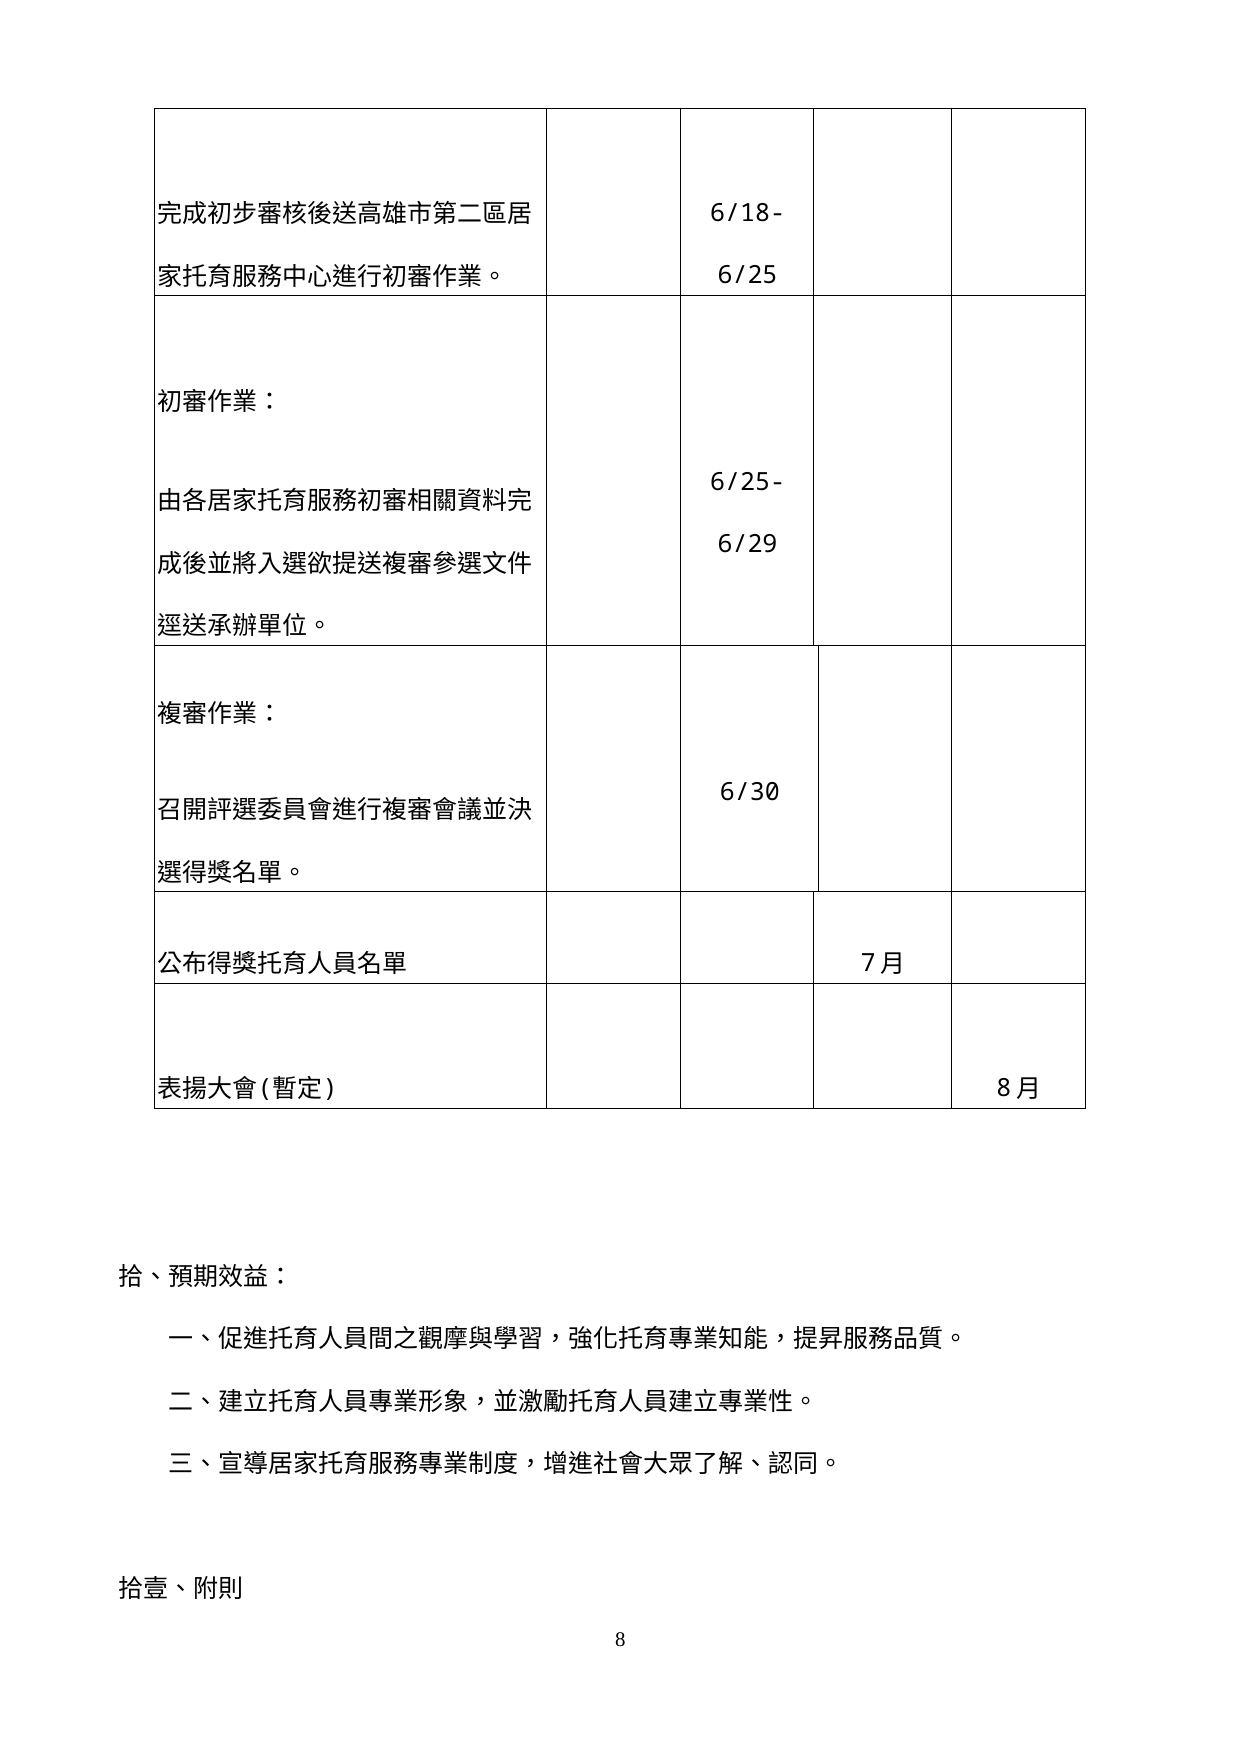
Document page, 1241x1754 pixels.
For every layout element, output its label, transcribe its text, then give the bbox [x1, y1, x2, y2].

table_cell [681, 892, 813, 983]
table_cell [547, 109, 680, 295]
table_cell 7月 [814, 892, 951, 983]
table_cell 公布得獎托育人員名單 [155, 892, 546, 983]
table_cell 6/30 [681, 646, 818, 891]
table_cell 完成初步審核後送高雄市第二區居家托育服務中心進行初審作業。 [155, 109, 546, 295]
table_cell [814, 296, 951, 644]
table_cell 初審作業： 由各居家托育服務初審相關資料完成後並將入選欲提送複審參選文件逕送承辦單位。 [155, 296, 546, 644]
table_cell 6/25-6/29 [681, 296, 813, 644]
text 三、宣導居家托育服務專業制度，增進社會大眾了解、認同。 [118, 1420, 1122, 1483]
text 一、促進托育人員間之觀摩與學習，強化托育專業知能，提昇服務品質。 [118, 1295, 1122, 1358]
table_cell 複審作業： 召開評選委員會進行複審會議並決選得獎名單。 [155, 646, 546, 891]
table_cell [952, 892, 1085, 983]
table_cell 8月 [952, 984, 1085, 1108]
table_cell [814, 984, 951, 1108]
table_cell 表揚大會(暫定) [155, 984, 546, 1108]
text 拾壹、附則 [118, 1545, 1122, 1608]
table_cell [952, 296, 1085, 644]
table_cell [547, 892, 680, 983]
table_cell [681, 984, 813, 1108]
table_cell [952, 109, 1085, 295]
table_cell 6/18-6/25 [681, 109, 813, 295]
table_cell [952, 646, 1085, 891]
table_cell [547, 984, 680, 1108]
table_cell [819, 646, 951, 891]
table_cell [814, 109, 951, 295]
table_cell [547, 646, 680, 891]
text 拾、預期效益： [118, 1233, 1122, 1295]
table_cell [547, 296, 680, 644]
text 二、建立托育人員專業形象，並激勵托育人員建立專業性。 [118, 1358, 1122, 1420]
